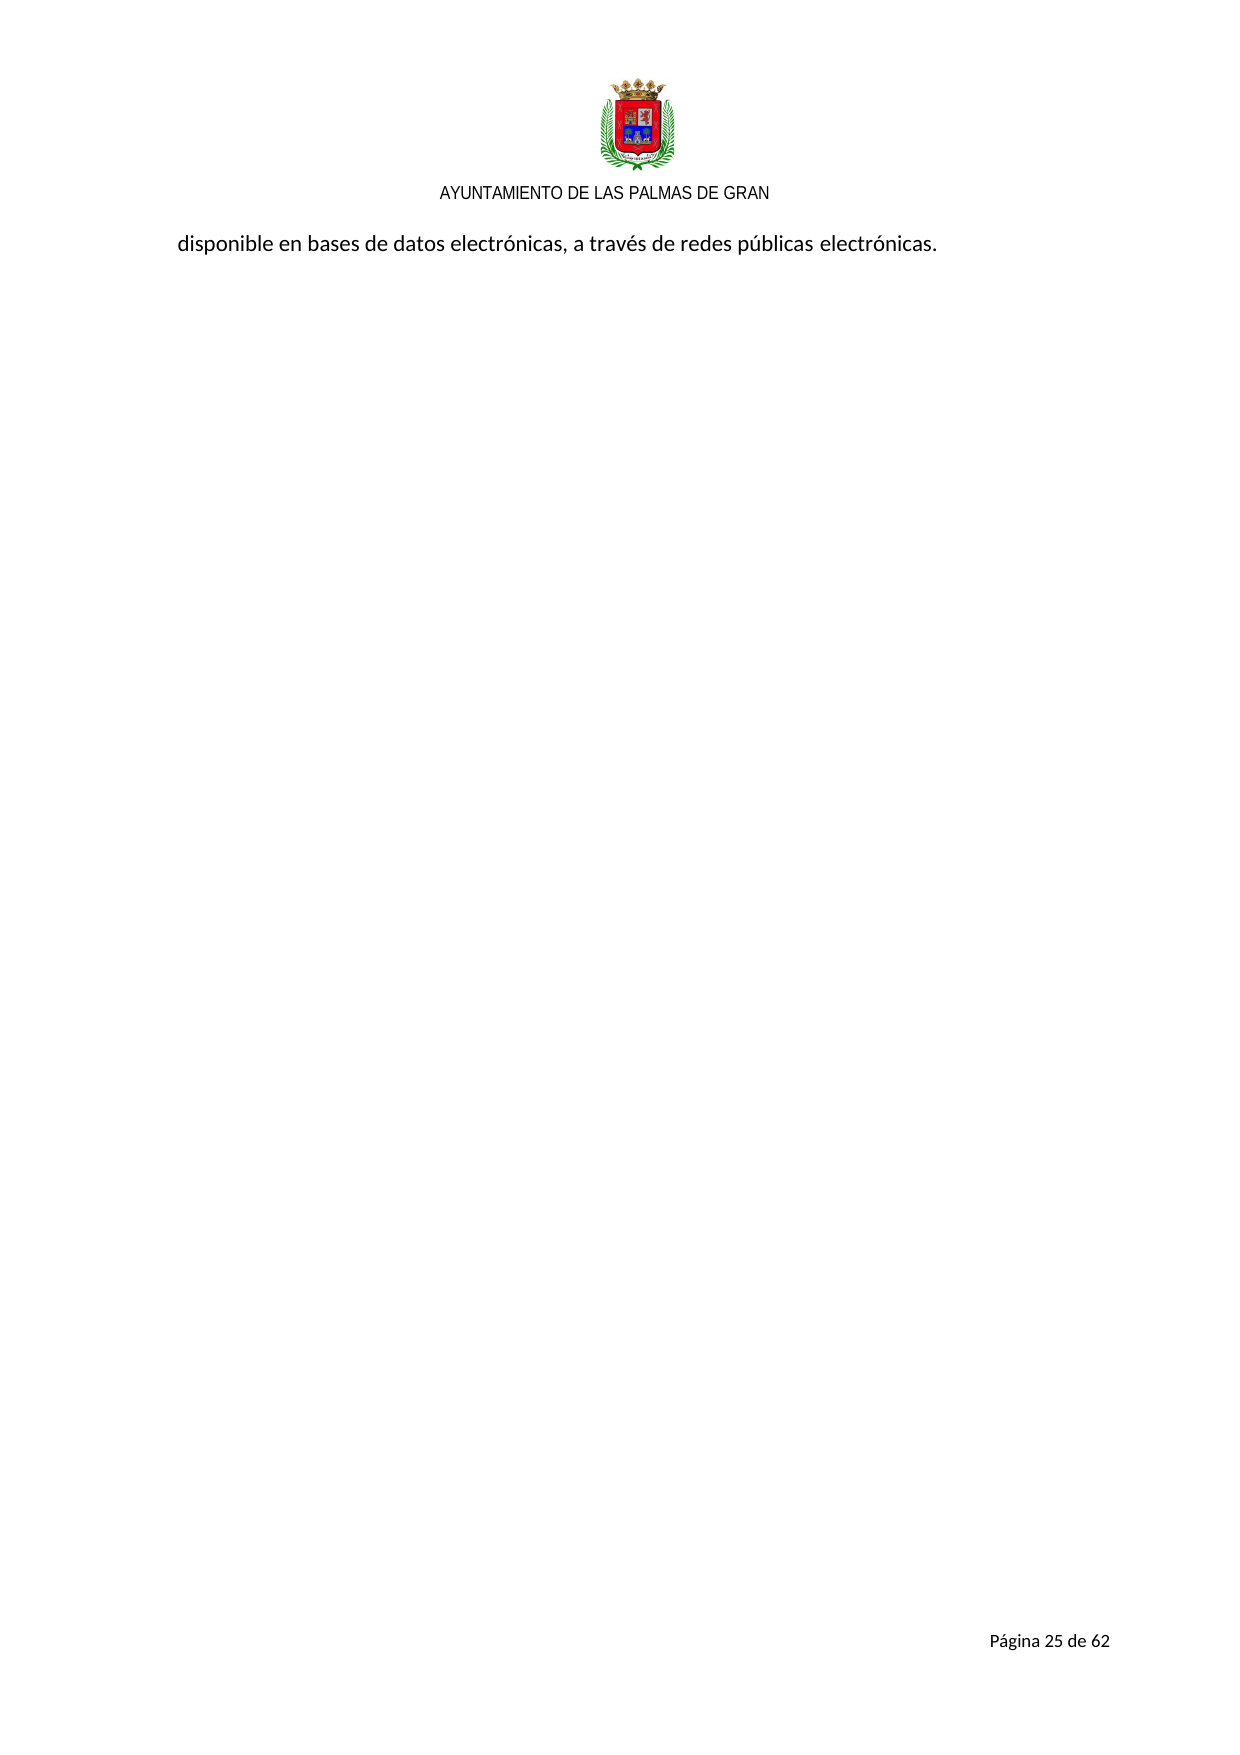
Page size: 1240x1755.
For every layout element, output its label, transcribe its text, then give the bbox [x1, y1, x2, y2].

list disponible en bases de datos electrónicas, a través de redes públicas electrónicas. [167, 229, 1056, 257]
